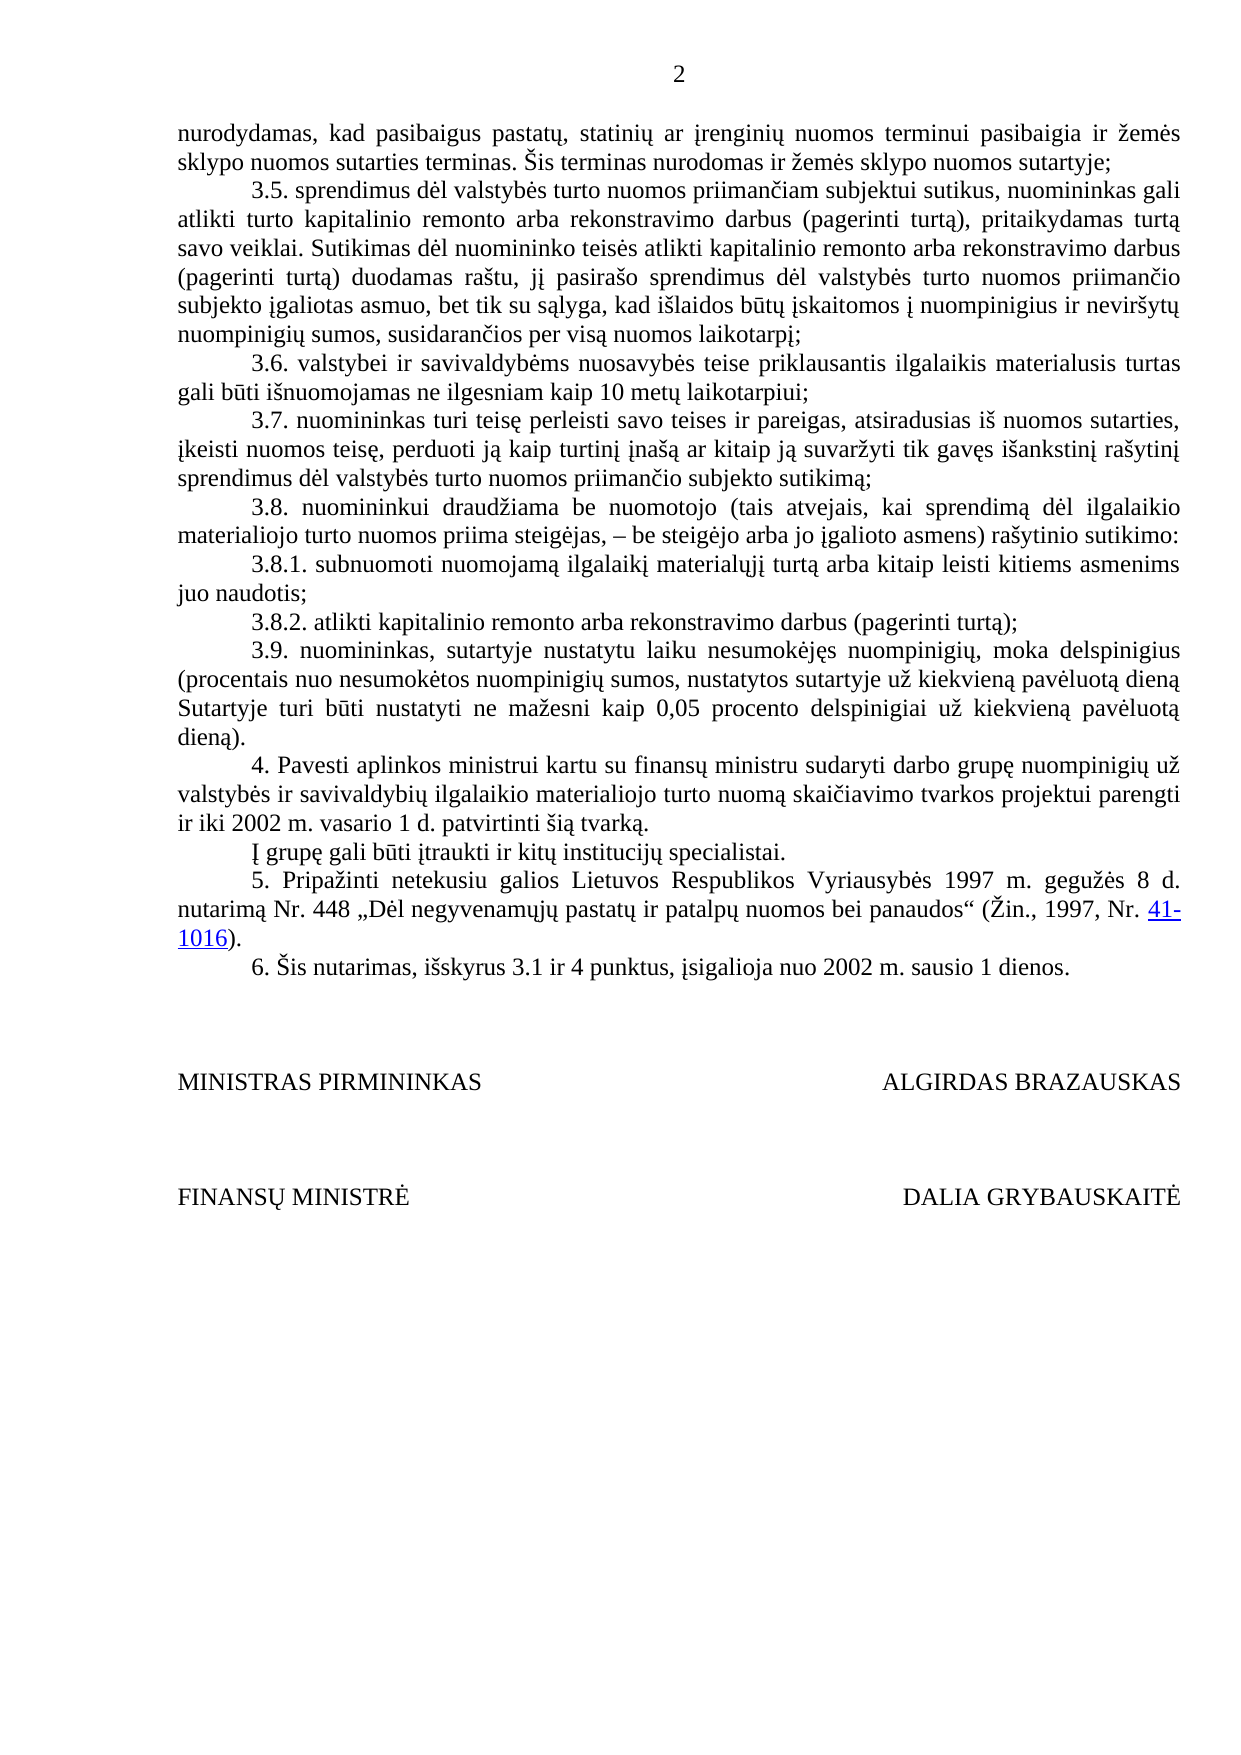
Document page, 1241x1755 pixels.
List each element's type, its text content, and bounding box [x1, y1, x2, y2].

text 3.8.1. subnuomoti nuomojamą ilgalaikį materialųjį turtą arba kitaip leisti kitiems asmenims juo naudotis; [177, 549, 1181, 607]
text nurodydamas, kad pasibaigus pastatų, statinių ar įrenginių nuomos terminui pasibaigia ir žemės sklypo nuomos sutarties terminas. Šis terminas nurodomas ir žemės sklypo nuomos sutartyje; [177, 118, 1181, 176]
text 3.8. nuomininkui draudžiama be nuomotojo (tais atvejais, kai sprendimą dėl ilgalaikio materialiojo turto nuomos priima steigėjas, – be steigėjo arba jo įgalioto asmens) rašytinio sutikimo: [177, 492, 1181, 549]
text 5. Pripažinti netekusiu galios Lietuvos Respublikos Vyriausybės 1997 m. gegužės 8 d. nutarimą Nr. 448 „Dėl negyvenamųjų pastatų ir patalpų nuomos bei panaudos“ (Žin., 1997, Nr. 41-1016). [177, 866, 1181, 952]
text Ministras Pirmininkas Algirdas Brazauskas [177, 1067, 1181, 1096]
text 6. Šis nutarimas, išskyrus 3.1 ir 4 punktus, įsigalioja nuo 2002 m. sausio 1 dienos. [177, 952, 1181, 981]
text 3.9. nuomininkas, sutartyje nustatytu laiku nesumokėjęs nuompinigių, moka delspinigius (procentais nuo nesumokėtos nuompinigių sumos, nustatytos sutartyje už kiekvieną pavėluotą dieną Sutartyje turi būti nustatyti ne mažesni kaip 0,05 procento delspinigiai už kiekvieną pavėluotą dieną). [177, 636, 1181, 751]
text 3.8.2. atlikti kapitalinio remonto arba rekonstravimo darbus (pagerinti turtą); [177, 607, 1181, 636]
text Finansų ministrė Dalia Grybauskaitė [177, 1182, 1181, 1211]
text 3.6. valstybei ir savivaldybėms nuosavybės teise priklausantis ilgalaikis materialusis turtas gali būti išnuomojamas ne ilgesniam kaip 10 metų laikotarpiui; [177, 348, 1181, 406]
text 3.5. sprendimus dėl valstybės turto nuomos priimančiam subjektui sutikus, nuomininkas gali atlikti turto kapitalinio remonto arba rekonstravimo darbus (pagerinti turtą), pritaikydamas turtą savo veiklai. Sutikimas dėl nuomininko teisės atlikti kapitalinio remonto arba rekonstravimo darbus (pagerinti turtą) duodamas raštu, jį pasirašo sprendimus dėl valstybės turto nuomos priimančio subjekto įgaliotas asmuo, bet tik su sąlyga, kad išlaidos būtų įskaitomos į nuompinigius ir neviršytų nuompinigių sumos, susidarančios per visą nuomos laikotarpį; [177, 176, 1181, 348]
text 3.7. nuomininkas turi teisę perleisti savo teises ir pareigas, atsiradusias iš nuomos sutarties, įkeisti nuomos teisę, perduoti ją kaip turtinį įnašą ar kitaip ją suvaržyti tik gavęs išankstinį rašytinį sprendimus dėl valstybės turto nuomos priimančio subjekto sutikimą; [177, 406, 1181, 492]
text Į grupę gali būti įtraukti ir kitų institucijų specialistai. [177, 837, 1181, 866]
text 4. Pavesti aplinkos ministrui kartu su finansų ministru sudaryti darbo grupę nuompinigių už valstybės ir savivaldybių ilgalaikio materialiojo turto nuomą skaičiavimo tvarkos projektui parengti ir iki 2002 m. vasario 1 d. patvirtinti šią tvarką. [177, 751, 1181, 837]
